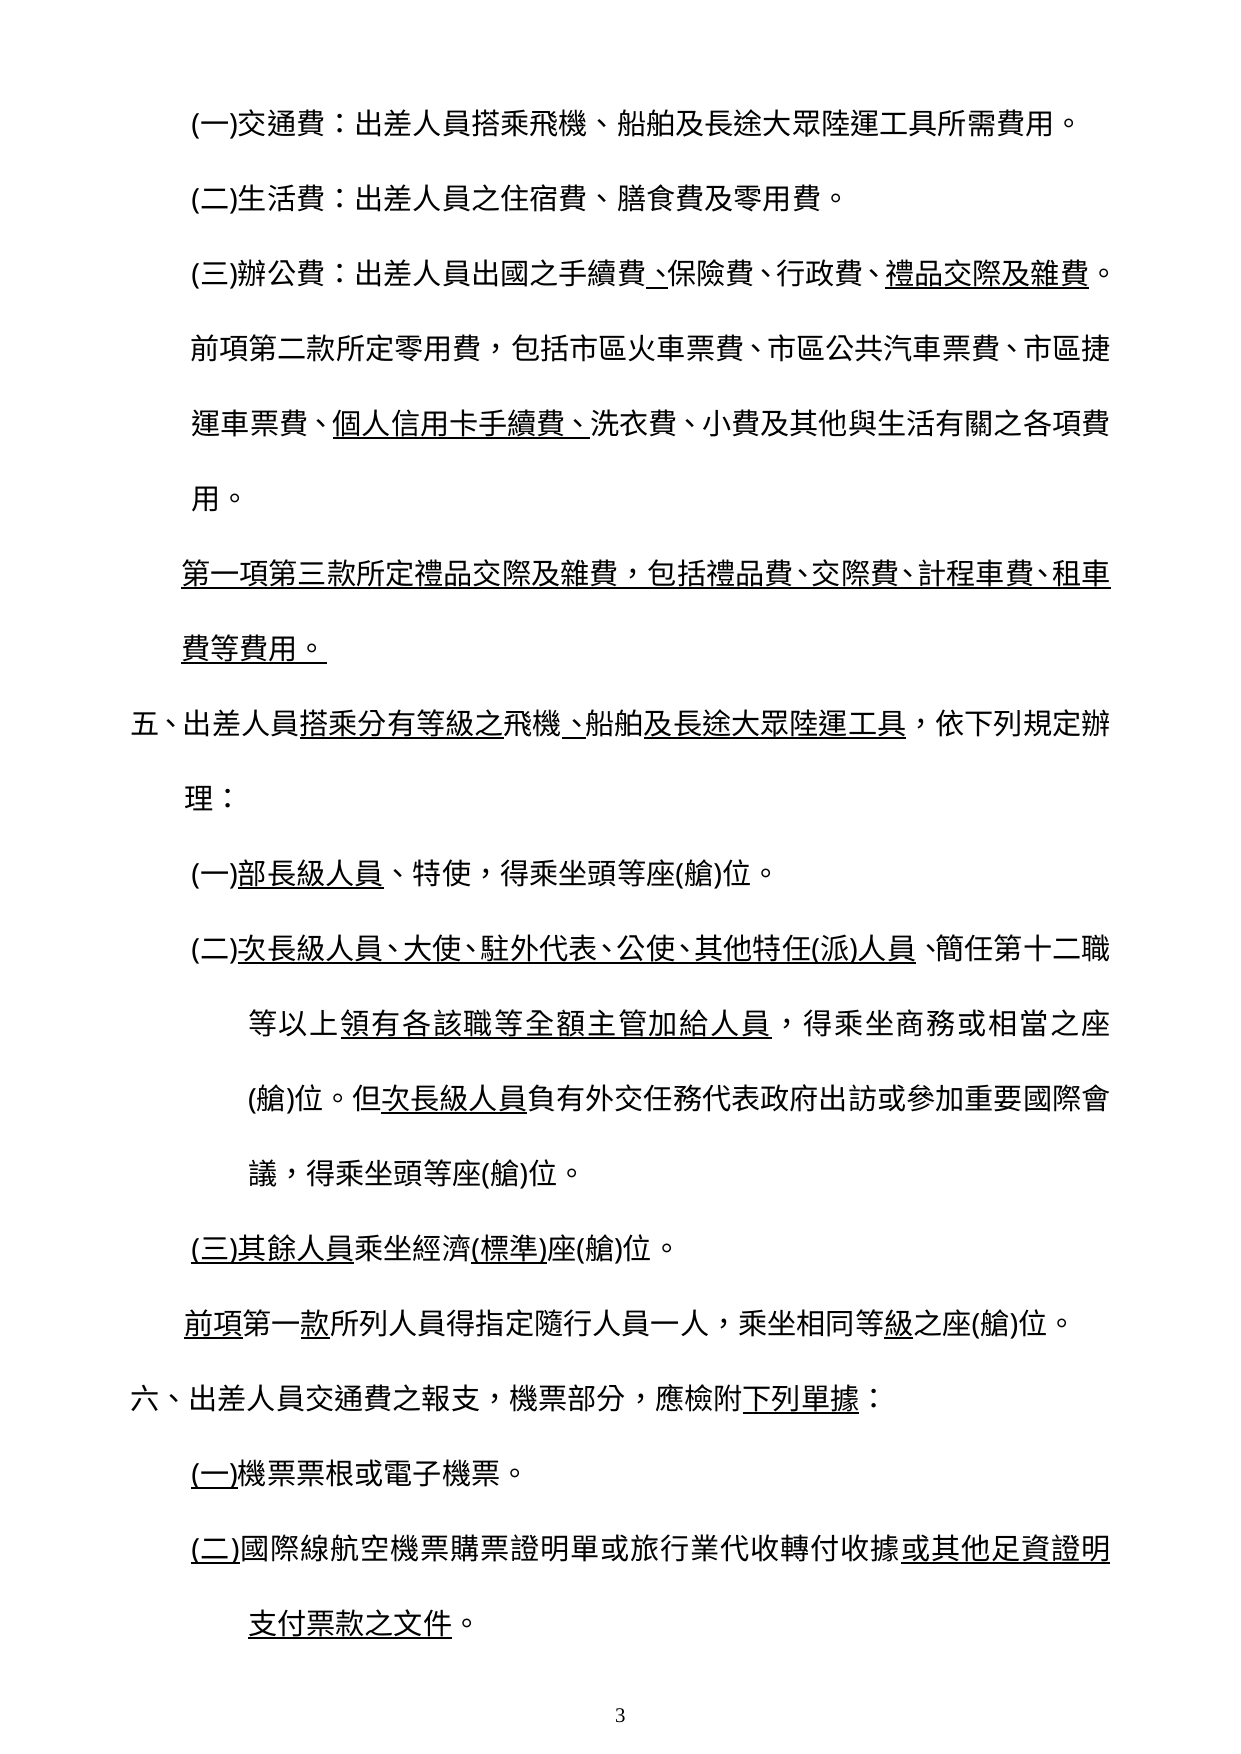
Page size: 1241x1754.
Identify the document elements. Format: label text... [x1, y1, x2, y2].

text 費等費用。 [181, 589, 1110, 684]
text 五、出差人員搭乘分有等級之飛機、船舶及長途大眾陸運工具，依下列規定辦理： [130, 684, 1110, 834]
text 第一項第三款所定禮品交際及雜費，包括禮品費、交際費、計程車費、租車 [181, 534, 1110, 587]
text 前項第一款所列人員得指定隨行人員一人，乘坐相同等級之座(艙)位。 [181, 1284, 1110, 1359]
text 六、出差人員交通費之報支，機票部分，應檢附下列單據： [130, 1359, 1110, 1434]
text (二)國際線航空機票購票證明單或旅行業代收轉付收據或其他足資證明支付票款之文件。 [191, 1509, 1110, 1659]
text (一)部長級人員、特使，得乘坐頭等座(艙)位。 [191, 834, 1110, 909]
text (三)辦公費：出差人員出國之手續費、保險費、行政費、禮品交際及雜費。 [191, 234, 1110, 309]
text 前項第二款所定零用費，包括市區火車票費、市區公共汽車票費、市區捷運車票費、個人信用卡手續費、洗衣費、小費及其他與生活有關之各項費用。 [190, 309, 1110, 534]
text (一)交通費：出差人員搭乘飛機、船舶及長途大眾陸運工具所需費用。 [182, 84, 1110, 159]
text (三)其餘人員乘坐經濟(標準)座(艙)位。 [191, 1209, 1110, 1284]
text (二)生活費：出差人員之住宿費、膳食費及零用費。 [182, 159, 1110, 234]
text (一)機票票根或電子機票。 [182, 1434, 1110, 1509]
text (二)次長級人員、大使、駐外代表、公使、其他特任(派)人員、簡任第十二職等以上領有各該職等全額主管加給人員，得乘坐商務或相當之座(艙)位。但次長級人員負有外交任務代表政府出訪或參加重要國際會議，得乘坐頭等座(艙)位。 [191, 909, 1110, 1209]
